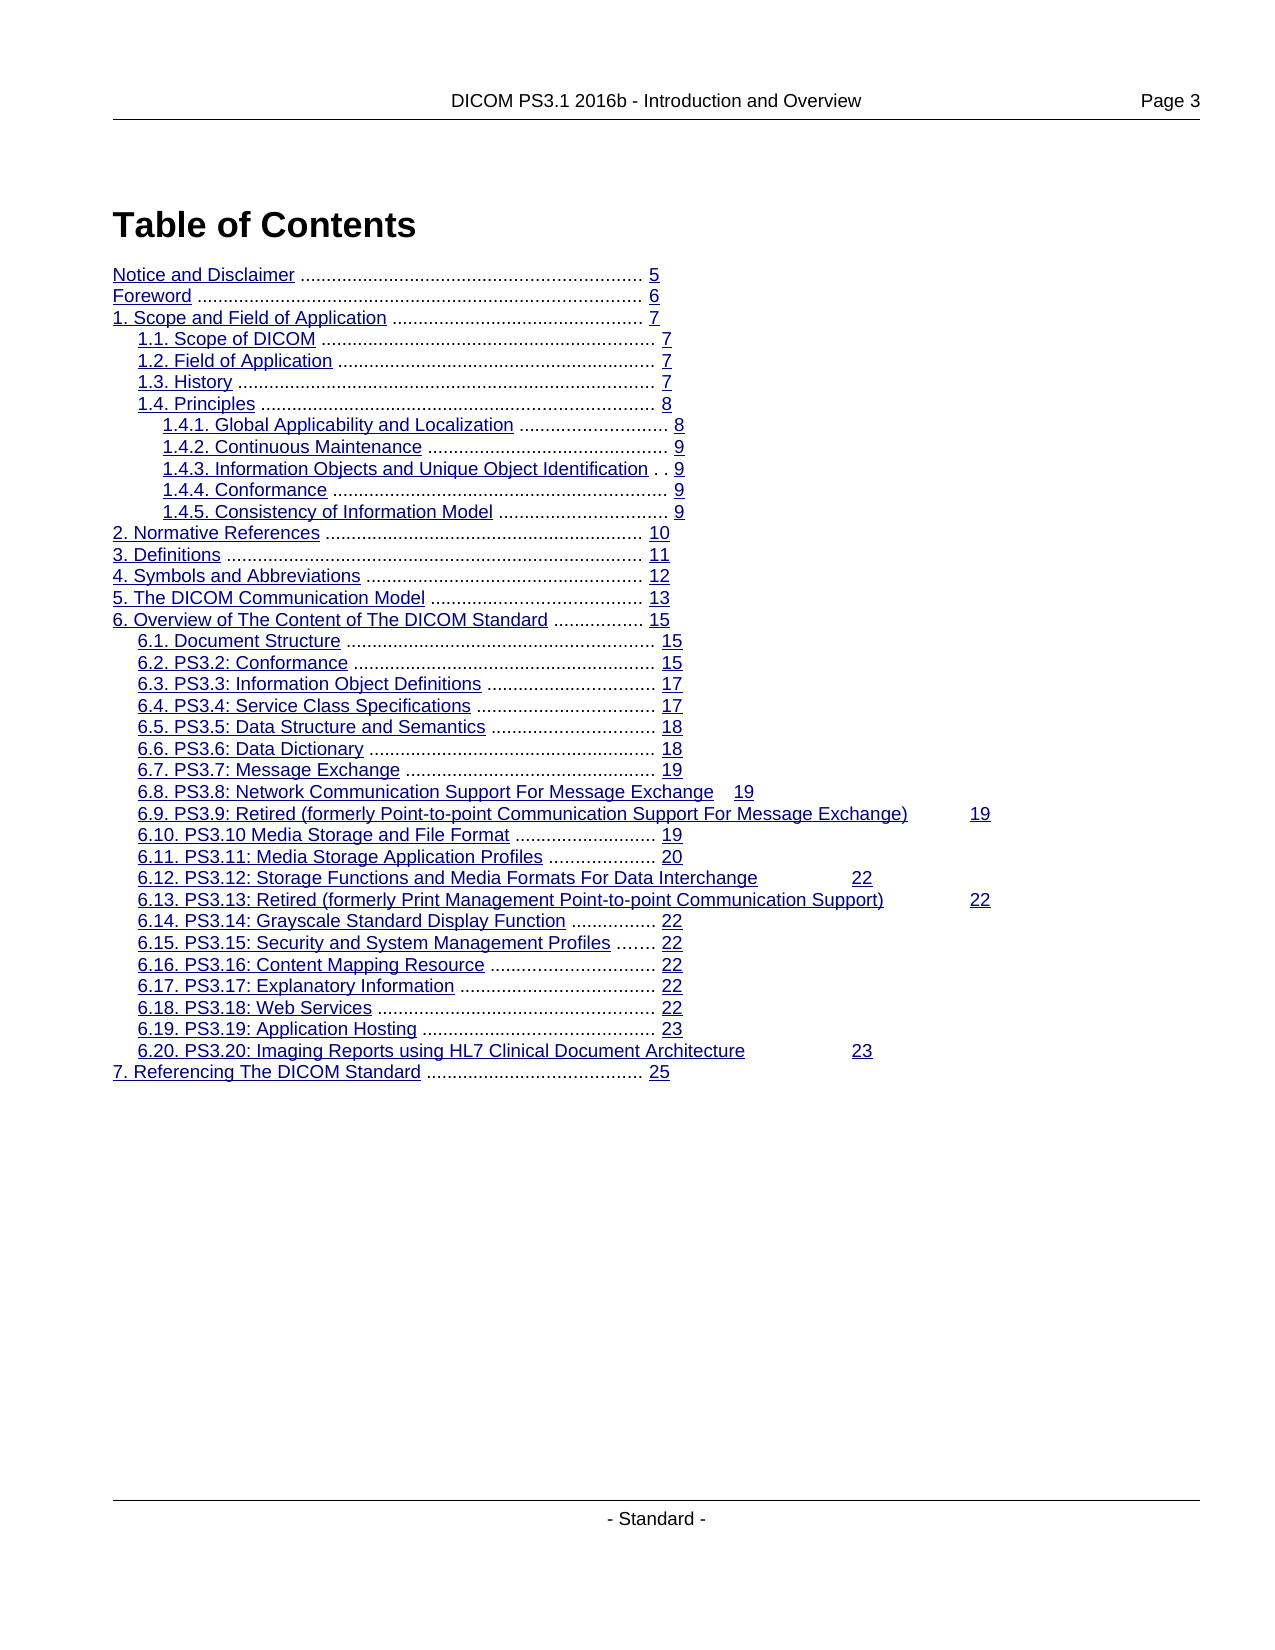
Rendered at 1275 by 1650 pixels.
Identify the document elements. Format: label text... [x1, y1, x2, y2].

text 6.9. PS3.9: Retired (formerly Point-to-point Communication Support For Message Exchange) 0 [137, 802, 1175, 824]
text 6.16. PS3.16: Content Mapping Resource 0 [137, 953, 1175, 975]
text 6.17. PS3.17: Explanatory Information 0 [137, 975, 1175, 996]
text 5. The DICOM Communication Model 0 [112, 587, 1175, 608]
text 6.14. PS3.14: Grayscale Standard Display Function 0 [137, 910, 1175, 932]
text 2. Normative References 0 [112, 522, 1175, 544]
text 1.4. Principles 0 [137, 393, 1175, 414]
text 6.5. PS3.5: Data Structure and Semantics 0 [137, 716, 1175, 738]
text 3. Definitions 0 [112, 544, 1175, 565]
text 1.4.3. Information Objects and Unique Object Identification 0 [162, 457, 1175, 479]
text 6.2. PS3.2: Conformance 0 [137, 651, 1175, 673]
text 1.4.4. Conformance 0 [162, 479, 1175, 501]
text 6.4. PS3.4: Service Class Specifications 0 [137, 694, 1175, 716]
text 6.6. PS3.6: Data Dictionary 0 [137, 738, 1175, 759]
text Foreword 0 [112, 285, 1175, 306]
text 6.19. PS3.19: Application Hosting 0 [137, 1018, 1175, 1039]
text 6. Overview of The Content of The DICOM Standard 0 [112, 608, 1175, 630]
text 1. Scope and Field of Application 0 [112, 306, 1175, 328]
text Notice and Disclaimer 0 [112, 263, 1175, 285]
text 1.4.1. Global Applicability and Localization 0 [162, 414, 1175, 436]
text 1.1. Scope of DICOM 0 [137, 328, 1175, 349]
text 6.13. PS3.13: Retired (formerly Print Management Point-to-point Communication Support) 0 [137, 889, 1175, 910]
text 1.4.2. Continuous Maintenance 0 [162, 436, 1175, 457]
text 6.8. PS3.8: Network Communication Support For Message Exchange 0 [137, 781, 1175, 802]
text 1.4.5. Consistency of Information Model 0 [162, 501, 1175, 522]
text 6.11. PS3.11: Media Storage Application Profiles 0 [137, 846, 1175, 867]
text 6.10. PS3.10 Media Storage and File Format 0 [137, 824, 1175, 846]
text 6.18. PS3.18: Web Services 0 [137, 996, 1175, 1018]
text 6.1. Document Structure 0 [137, 630, 1175, 651]
text 6.3. PS3.3: Information Object Definitions 0 [137, 673, 1175, 694]
text 6.12. PS3.12: Storage Functions and Media Formats For Data Interchange 0 [137, 867, 1175, 889]
text 6.7. PS3.7: Message Exchange 0 [137, 759, 1175, 781]
text 1.3. History 0 [137, 371, 1175, 393]
text 6.20. PS3.20: Imaging Reports using HL7 Clinical Document Architecture 0 [137, 1039, 1175, 1061]
text Table of Contents [112, 204, 1200, 245]
text 1.2. Field of Application 0 [137, 349, 1175, 371]
text 6.15. PS3.15: Security and System Management Profiles 0 [137, 932, 1175, 953]
text 7. Referencing The DICOM Standard 0 [112, 1061, 1175, 1083]
text 4. Symbols and Abbreviations 0 [112, 565, 1175, 587]
